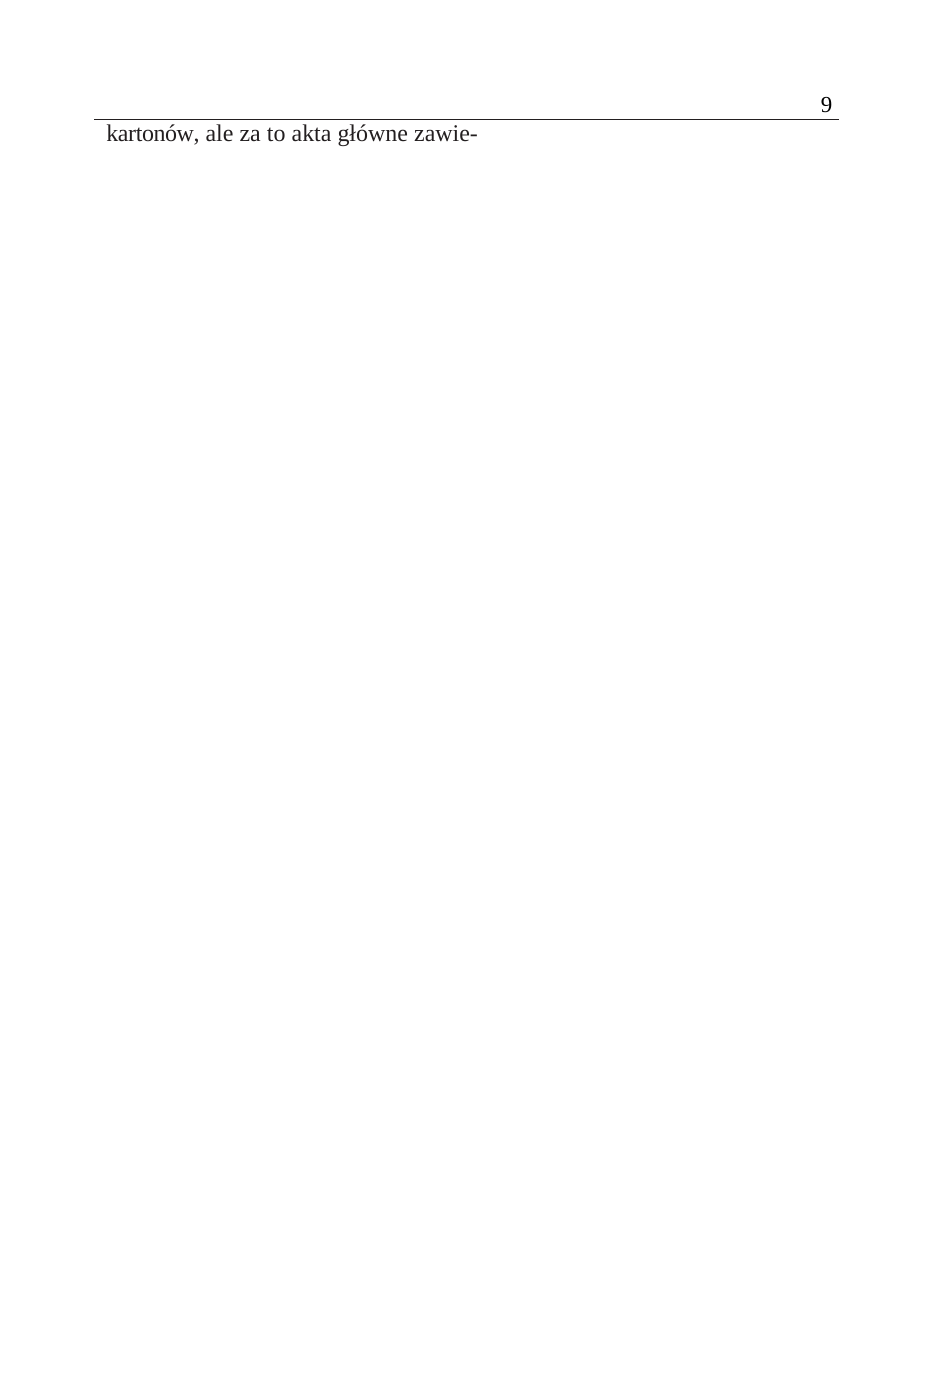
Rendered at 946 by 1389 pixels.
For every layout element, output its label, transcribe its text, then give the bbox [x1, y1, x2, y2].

text kartonów, ale za to akta główne zawie- [106, 119, 852, 146]
